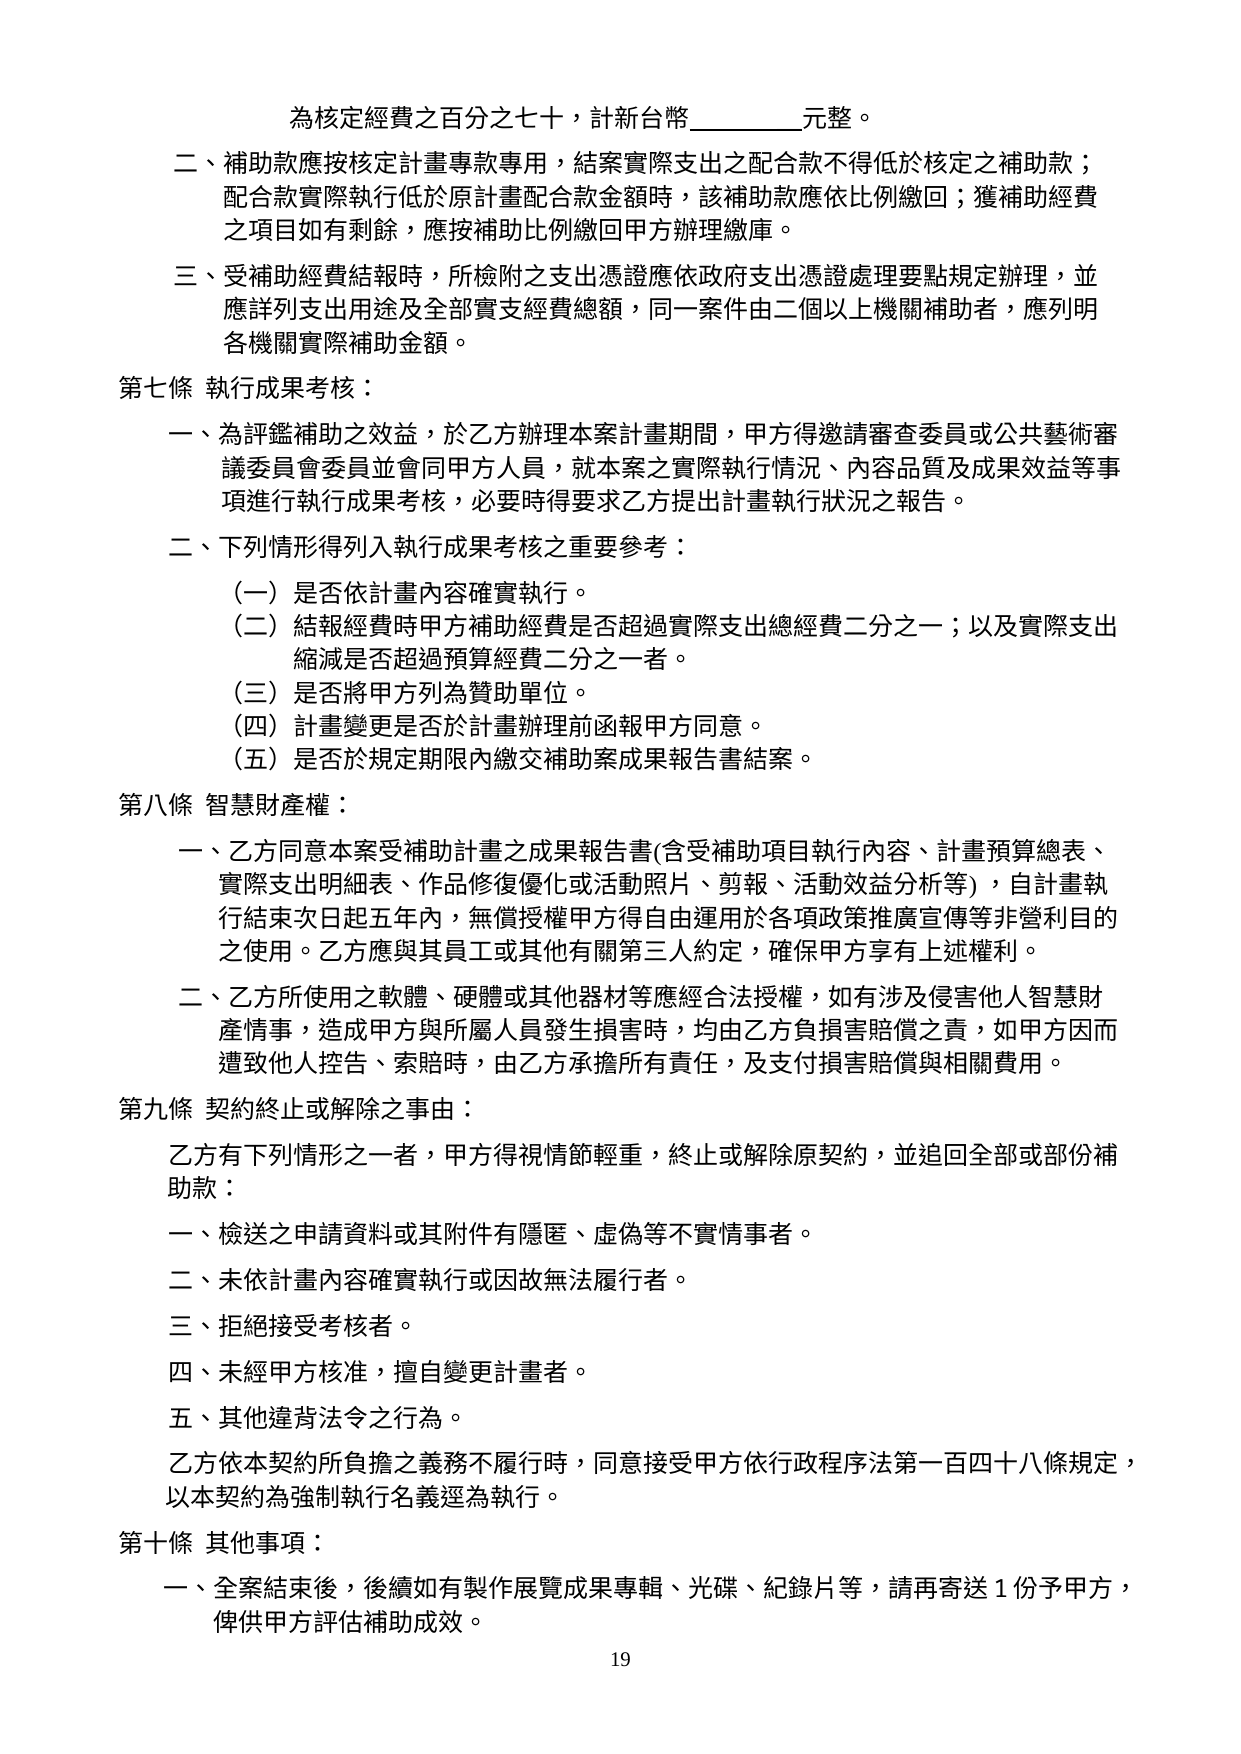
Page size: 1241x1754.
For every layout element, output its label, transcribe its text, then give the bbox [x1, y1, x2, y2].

text （四）計畫變更是否於計畫辦理前函報甲方同意。 [219, 709, 1122, 742]
text 第七條 執行成果考核： [118, 371, 1122, 404]
text 乙方有下列情形之一者，甲方得視情節輕重，終止或解除原契約，並追回全部或部份補助款： [118, 1138, 1122, 1204]
text 二、下列情形得列入執行成果考核之重要參考： [118, 529, 1122, 563]
text 一、全案結束後，後續如有製作展覽成果專輯、光碟、紀錄片等，請再寄送1份予甲方，俾供甲方評估補助成效。 [163, 1571, 1122, 1638]
text 三、拒絕接受考核者。 [118, 1309, 1122, 1342]
text 一、為評鑑補助之效益，於乙方辦理本案計畫期間，甲方得邀請審查委員或公共藝術審議委員會委員並會同甲方人員，就本案之實際執行情況、內容品質及成果效益等事項進行執行成果考核，必要時得要求乙方提出計畫執行狀況之報告。 [118, 417, 1122, 517]
text 二、乙方所使用之軟體、硬體或其他器材等應經合法授權，如有涉及侵害他人智慧財產情事，造成甲方與所屬人員發生損害時，均由乙方負損害賠償之責，如甲方因而遭致他人控告、索賠時，由乙方承擔所有責任，及支付損害賠償與相關費用。 [118, 979, 1122, 1079]
text （二）第二期：乙方應於 年 月 日前提送本案補助經費原始憑證（統一發票、收據或領據）及成果報告書（含受補助項目執行內容、計畫預算總表、實際支出明細表、作品修復優化前、中、後及相關活動照片、剪報、活動效益分析等，另本案如已獲得其他政府機關之補助，應詳填獲補助狀況）1式2份及含電子檔之隨身碟1份，送甲方審核通過後，檢具第二期領據，撥付尾款，為核定經費之百分之七十，計新台幣 ＿元整。 [165, 100, 1122, 134]
text 第九條 契約終止或解除之事由： [118, 1092, 1122, 1125]
text 乙方依本契約所負擔之義務不履行時，同意接受甲方依行政程序法第一百四十八條規定，以本契約為強制執行名義逕為執行。 [118, 1446, 1122, 1513]
text （五）是否於規定期限內繳交補助案成果報告書結案。 [219, 742, 1122, 775]
text 五、其他違背法令之行為。 [118, 1400, 1122, 1434]
text 四、未經甲方核准，擅自變更計畫者。 [118, 1354, 1122, 1388]
text 二、未依計畫內容確實執行或因故無法履行者。 [118, 1263, 1122, 1296]
text 二、補助款應按核定計畫專款專用，結案實際支出之配合款不得低於核定之補助款；配合款實際執行低於原計畫配合款金額時，該補助款應依比例繳回；獲補助經費之項目如有剩餘，應按補助比例繳回甲方辦理繳庫。 [174, 146, 1122, 246]
text （一）是否依計畫內容確實執行。 [219, 575, 1122, 609]
text （三）是否將甲方列為贊助單位。 [219, 675, 1122, 709]
text 一、檢送之申請資料或其附件有隱匿、虛偽等不實情事者。 [118, 1217, 1122, 1250]
text 第八條 智慧財產權： [118, 788, 1122, 821]
text 一、乙方同意本案受補助計畫之成果報告書(含受補助項目執行內容、計畫預算總表、實際支出明細表、作品修復優化或活動照片、剪報、活動效益分析等) ，自計畫執行結束次日起五年內，無償授權甲方得自由運用於各項政策推廣宣傳等非營利目的之使用。乙方應與其員工或其他有關第三人約定，確保甲方享有上述權利。 [118, 834, 1122, 967]
text 第十條 其他事項： [118, 1525, 1122, 1559]
text （二）結報經費時甲方補助經費是否超過實際支出總經費二分之一；以及實際支出縮減是否超過預算經費二分之一者。 [218, 609, 1122, 675]
text 三、受補助經費結報時，所檢附之支出憑證應依政府支出憑證處理要點規定辦理，並應詳列支出用途及全部實支經費總額，同一案件由二個以上機關補助者，應列明各機關實際補助金額。 [174, 259, 1122, 359]
